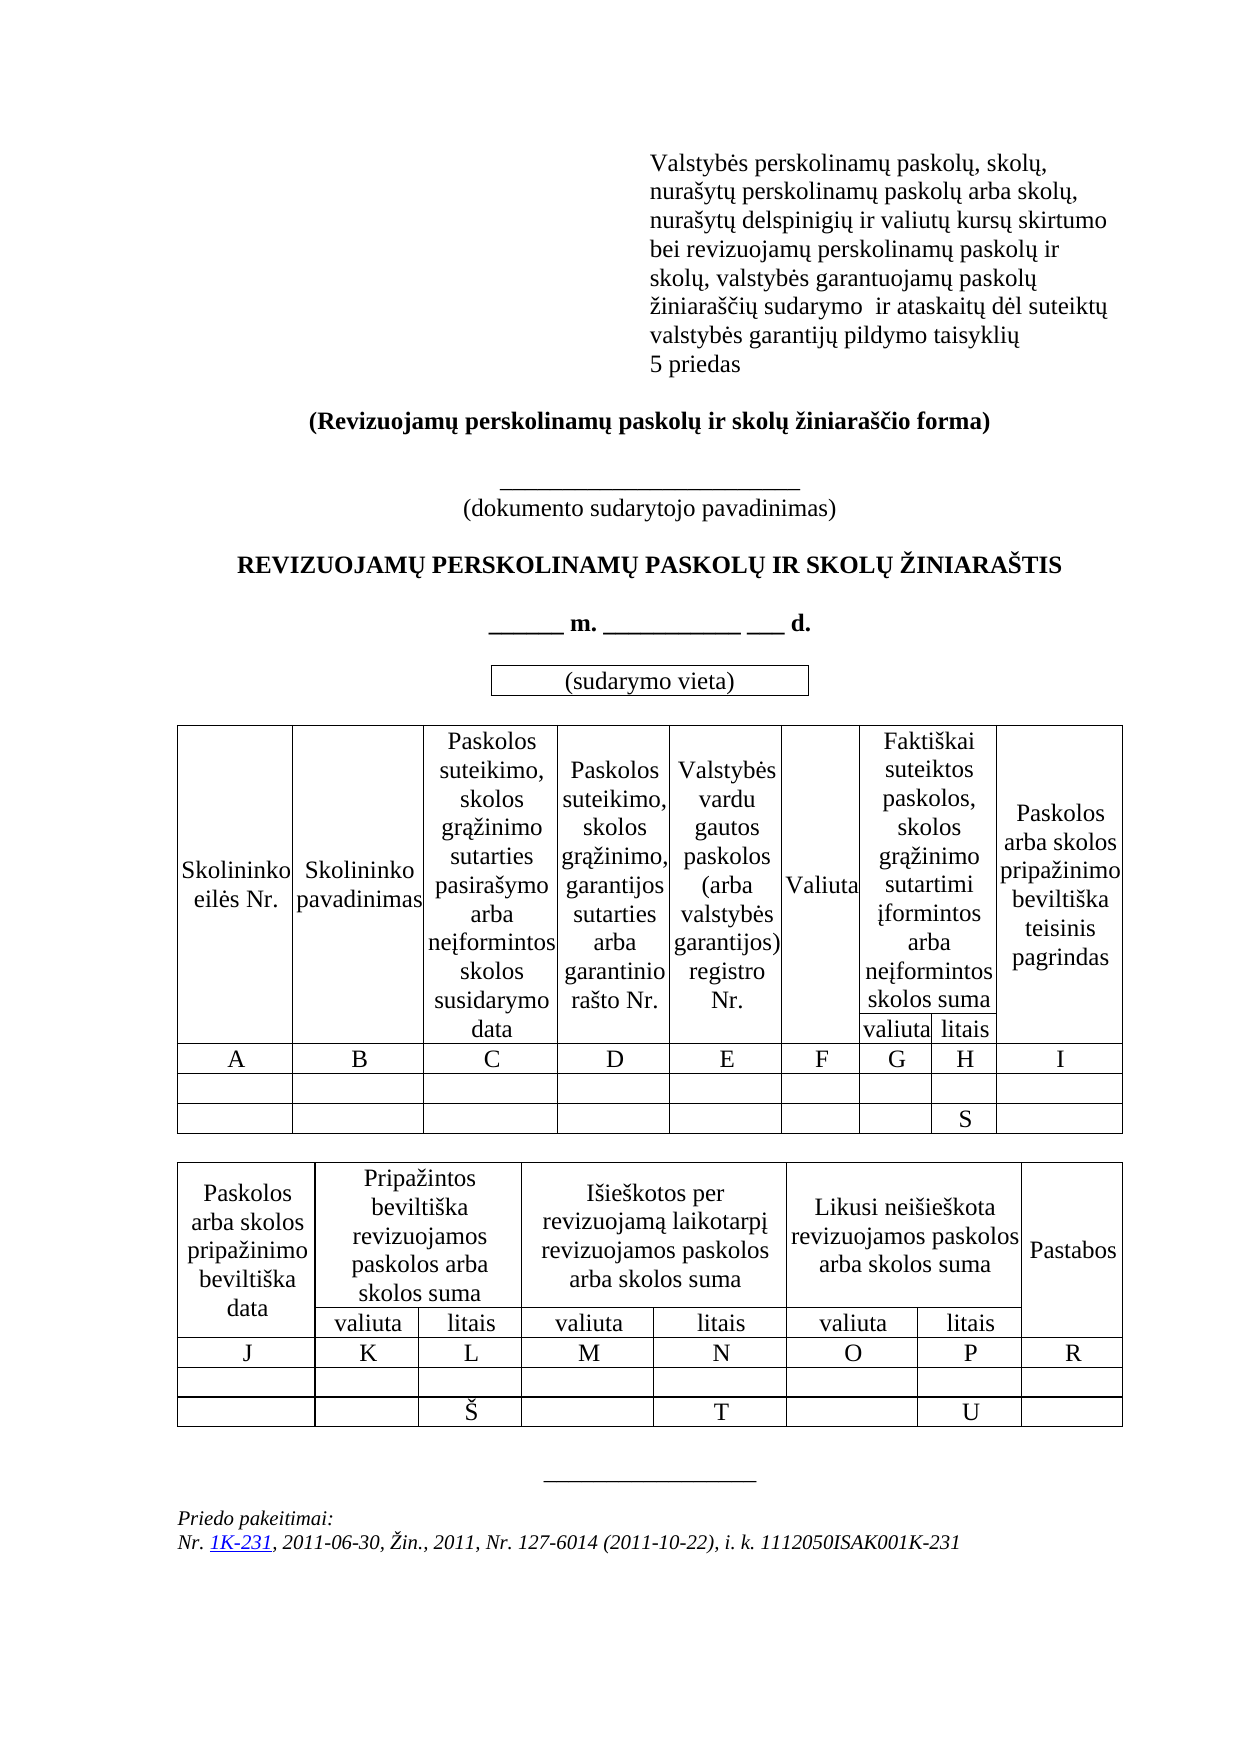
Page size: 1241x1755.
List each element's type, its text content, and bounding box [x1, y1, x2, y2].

table_header [177, 665, 491, 695]
table_cell litais [419, 1308, 521, 1337]
text (dokumento sudarytojo pavadinimas) [177, 493, 1122, 521]
table_cell [293, 1104, 423, 1132]
text Valstybės perskolinamų paskolų, skolų, [649, 148, 1122, 176]
table_cell B [293, 1044, 423, 1073]
table_cell N [654, 1338, 786, 1367]
table_cell [558, 1074, 669, 1103]
table_cell litais [918, 1308, 1021, 1337]
table_cell [787, 1368, 917, 1396]
table_cell valiuta [316, 1308, 418, 1337]
table_cell Š [419, 1398, 521, 1426]
text nurašytų delspinigių ir valiutų kursų skirtumo [649, 205, 1122, 234]
table_header Valiuta [782, 726, 859, 1043]
table_cell E [670, 1044, 781, 1073]
table_cell [654, 1368, 786, 1396]
text ______ m. ___________ ___ d. [177, 608, 1122, 636]
table_header Likusi neišieškota revizuojamos paskolos arba skolos suma [787, 1163, 1021, 1307]
table_cell litais [654, 1308, 786, 1337]
table_cell litais [932, 1014, 996, 1043]
table_header Paskolos suteikimo, skolos grąžinimo, garantijos sutarties arba garantinio rašto Nr. [558, 726, 669, 1043]
text skolų, valstybės garantuojamų paskolų [649, 263, 1122, 291]
table_header Skolininko eilės Nr. [178, 726, 292, 1043]
table_header Skolininko pavadinimas [293, 726, 423, 1043]
table_header Paskolos suteikimo, skolos grąžinimo sutarties pasirašymo arba neįformintos skolos susidarymo data [424, 726, 557, 1043]
table_cell [178, 1368, 314, 1396]
table_header Pastabos [1022, 1163, 1122, 1337]
table_cell T [654, 1398, 786, 1426]
table_cell L [419, 1338, 521, 1367]
table_cell A [178, 1044, 292, 1073]
table_cell P [918, 1338, 1021, 1367]
table_cell [522, 1368, 653, 1396]
table_cell [860, 1074, 931, 1103]
text _________________ [177, 1456, 1122, 1485]
table_cell [178, 1398, 314, 1426]
text valstybės garantijų pildymo taisyklių [649, 320, 1122, 349]
table_cell [424, 1074, 557, 1103]
table_cell [670, 1104, 781, 1132]
table_cell F [782, 1044, 859, 1073]
table_cell U [918, 1398, 1021, 1426]
table_cell [424, 1104, 557, 1132]
table_cell [782, 1074, 859, 1103]
table_cell [918, 1368, 1021, 1396]
table_cell valiuta [860, 1014, 931, 1043]
text 5 priedas [649, 349, 1122, 378]
table_cell [932, 1074, 996, 1103]
table_cell valiuta [522, 1308, 653, 1337]
table_cell [316, 1398, 418, 1426]
table_header Išieškotos per revizuojamą laikotarpį revizuojamos paskolos arba skolos suma [522, 1163, 786, 1307]
table_cell [997, 1074, 1122, 1103]
text nurašytų perskolinamų paskolų arba skolų, [649, 176, 1122, 205]
table_cell [782, 1104, 859, 1132]
text Priedo pakeitimai: [177, 1506, 1122, 1530]
text žiniaraščių sudarymo ir ataskaitų dėl suteiktų [649, 291, 1122, 320]
table_header Pripažintos beviltiška revizuojamos paskolos arba skolos suma [316, 1163, 521, 1307]
table_cell [558, 1104, 669, 1132]
table_cell [1022, 1398, 1122, 1426]
table_cell G [860, 1044, 931, 1073]
table_header Paskolos arba skolos pripažinimo beviltiška teisinis pagrindas [997, 726, 1122, 1043]
table_cell R [1022, 1338, 1122, 1367]
text Nr. 1K-231, 2011-06-30, Žin., 2011, Nr. 127-6014 (2011-10-22), i. k. 1112050ISAK001K-231 [177, 1530, 1122, 1554]
table_header Paskolos arba skolos pripažinimo beviltiška data [178, 1163, 314, 1337]
table_cell [1022, 1368, 1122, 1396]
table_cell [178, 1074, 292, 1103]
table_cell [178, 1104, 292, 1132]
text bei revizuojamų perskolinamų paskolų ir [649, 234, 1122, 263]
table_cell H [932, 1044, 996, 1073]
table_cell J [178, 1338, 314, 1367]
table_cell valiuta [787, 1308, 917, 1337]
table_cell [997, 1104, 1122, 1132]
table_cell D [558, 1044, 669, 1073]
text (Revizuojamų perskolinamų paskolų ir skolų žiniaraščio forma) [177, 406, 1122, 435]
table_cell I [997, 1044, 1122, 1073]
table_cell [860, 1104, 931, 1132]
table_cell K [316, 1338, 418, 1367]
table_cell [316, 1368, 418, 1396]
table_cell O [787, 1338, 917, 1367]
table_cell S [932, 1104, 996, 1132]
table_cell [293, 1074, 423, 1103]
table_header Faktiškai suteiktos paskolos, skolos grąžinimo sutartimi įformintos arba neįformintos skolos suma [860, 726, 996, 1013]
text REVIZUOJAMŲ PERSKOLINAMŲ PASKOLŲ IR SKOLŲ ŽINIARAŠTIS [177, 550, 1122, 579]
table_cell [787, 1398, 917, 1426]
table_header [809, 665, 1122, 695]
table_header Valstybės vardu gautos paskolos (arba valstybės garantijos) registro Nr. [670, 726, 781, 1043]
table_cell M [522, 1338, 653, 1367]
table_cell [419, 1368, 521, 1396]
table_cell [670, 1074, 781, 1103]
table_header (sudarymo vieta) [492, 666, 808, 695]
table_cell C [424, 1044, 557, 1073]
table_cell [522, 1398, 653, 1426]
text ________________________ [177, 464, 1122, 493]
